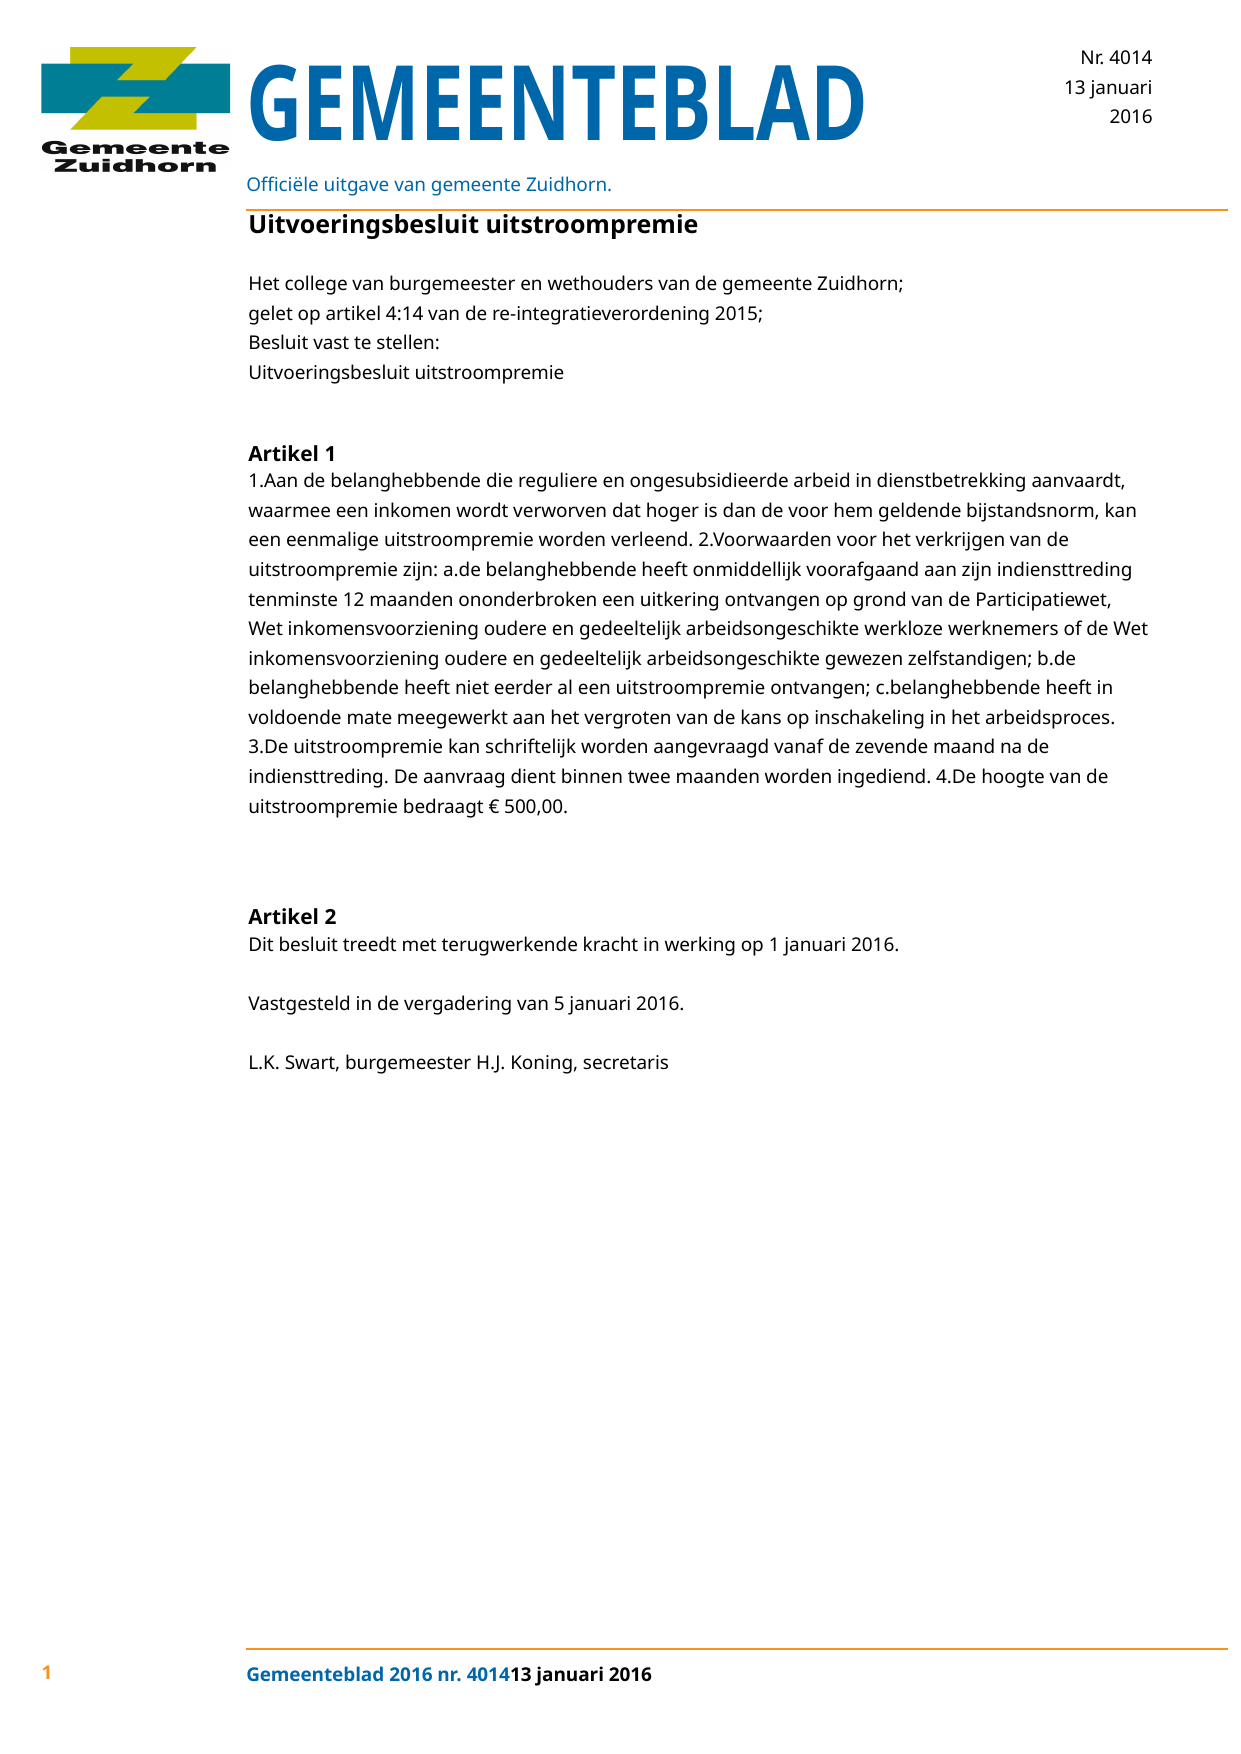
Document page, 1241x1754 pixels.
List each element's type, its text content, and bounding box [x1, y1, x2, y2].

text Vastgesteld in de vergadering van 5 januari 2016. [248, 990, 1152, 1016]
picture [41, 47, 231, 172]
text 1.Aan de belanghebbende die reguliere en ongesubsidieerde arbeid in dienstbetrekking aanvaardt, waarmee een inkomen wordt verworven dat hoger is dan de voor hem geldende bijstandsnorm, kan een eenmalige uitstroompremie worden verleend. 2.Voorwaarden voor het verkrijgen van de uitstroompremie zijn: a.de belanghebbende heeft onmiddellijk voorafgaand aan zijn indiensttreding tenminste 12 maanden ononderbroken een uitkering ontvangen op grond van de Participatiewet, Wet inkomensvoorziening oudere en gedeeltelijk arbeidsongeschikte werkloze werknemers of de Wet inkomensvoorziening oudere en gedeeltelijk arbeidsongeschikte gewezen zelfstandigen; b.de belanghebbende heeft niet eerder al een uitstroompremie ontvangen; c.belanghebbende heeft in voldoende mate meegewerkt aan het vergroten van de kans op inschakeling in het arbeidsproces. 3.De uitstroompremie kan schriftelijk worden aangevraagd vanaf de zevende maand na de indiensttreding. De aanvraag dient binnen twee maanden worden ingediend. 4.De hoogte van de uitstroompremie bedraagt € 500,00. [248, 467, 1152, 819]
text Uitvoeringsbesluit uitstroompremie [248, 359, 1152, 385]
text Besluit vast te stellen: [248, 329, 1152, 355]
text Dit besluit treedt met terugwerkende kracht in werking op 1 januari 2016. [248, 931, 1152, 957]
text Uitvoeringsbesluit uitstroompremie [248, 211, 1152, 241]
text Het college van burgemeester en wethouders van de gemeente Zuidhorn; [248, 270, 1152, 296]
text gelet op artikel 4:14 van de re-integratieverordening 2015; [248, 300, 1152, 326]
text Artikel 1 [248, 439, 1152, 467]
text L.K. Swart, burgemeester H.J. Koning, secretaris [248, 1049, 1152, 1075]
text Artikel 2 [248, 902, 1152, 931]
